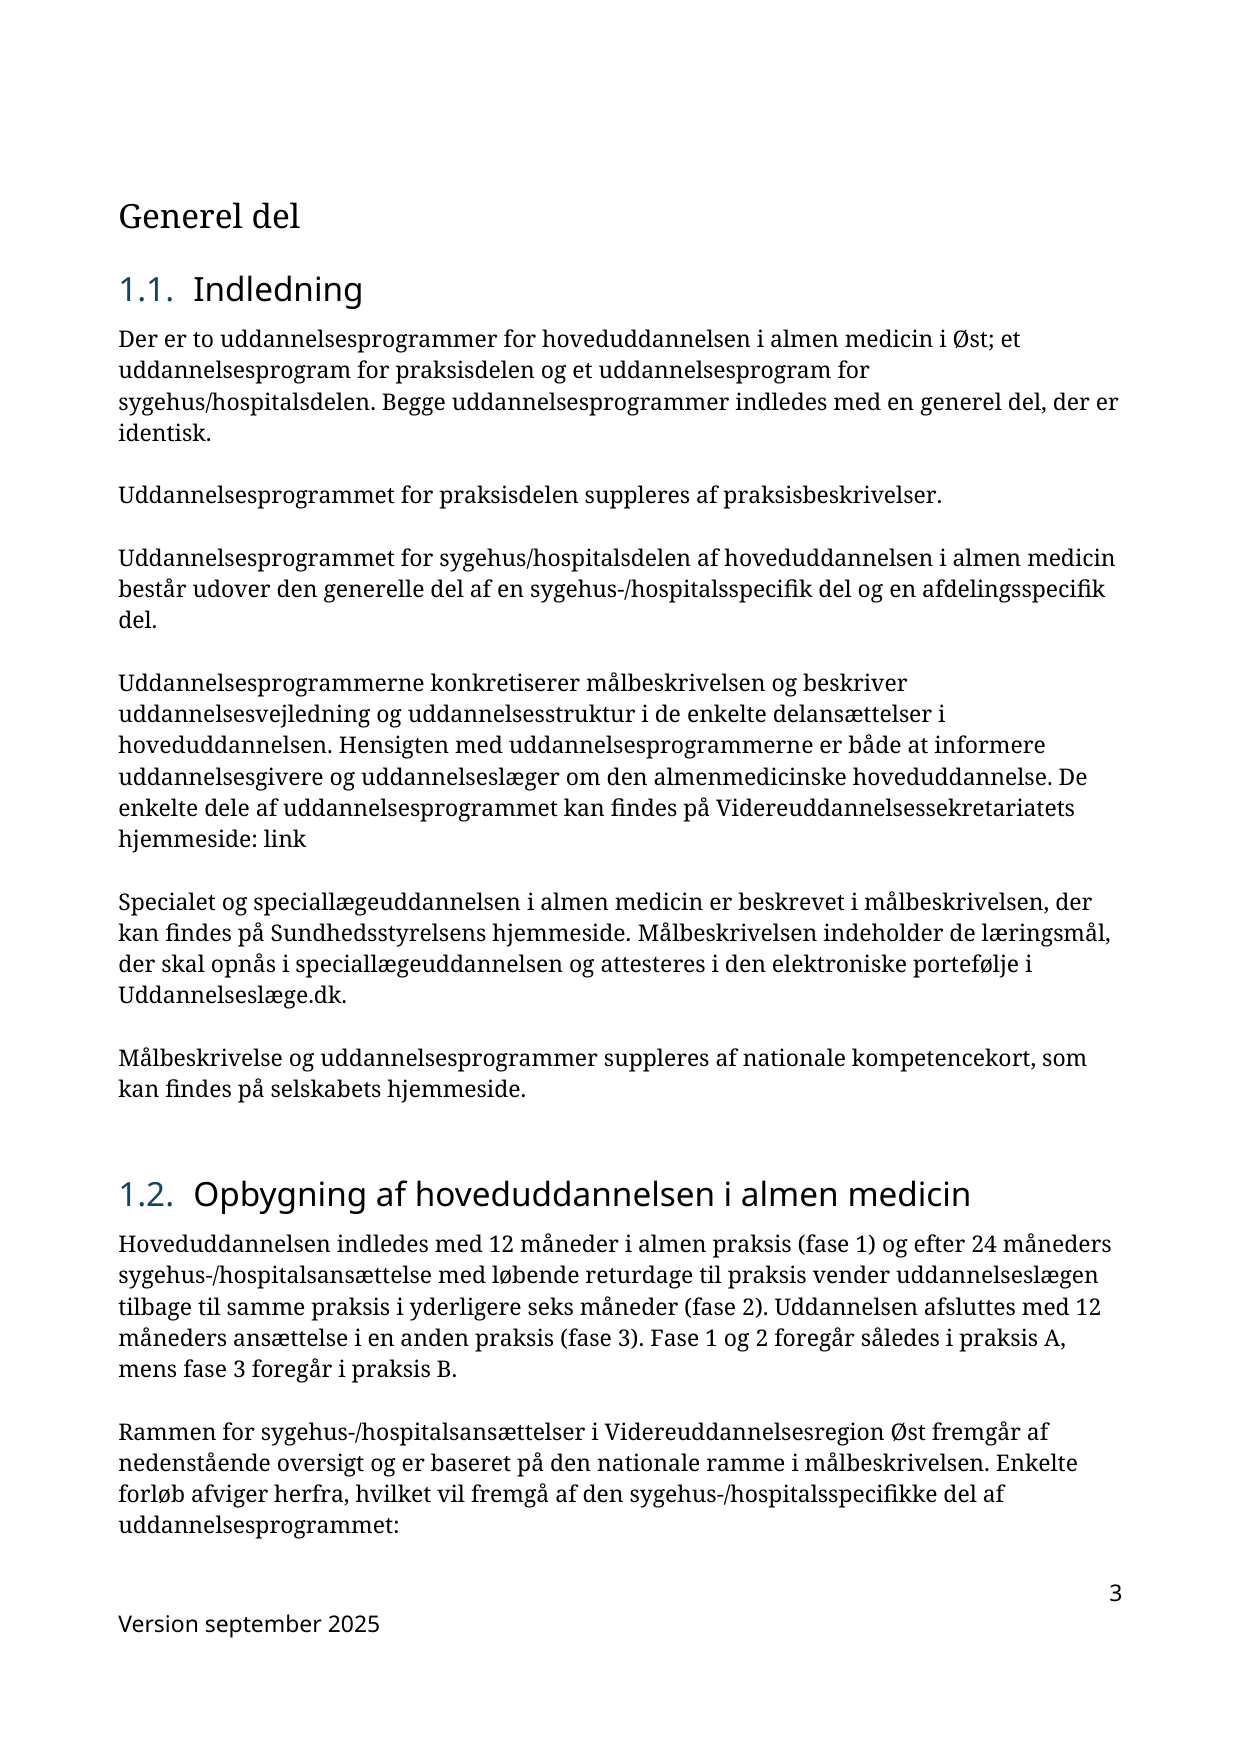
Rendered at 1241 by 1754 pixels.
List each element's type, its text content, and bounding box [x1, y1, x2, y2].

text Rammen for sygehus-/hospitalsansættelser i Videreuddannelsesregion Øst fremgår af nedenstående oversigt og er baseret på den nationale ramme i målbeskrivelsen. Enkelte forløb afviger herfra, hvilket vil fremgå af den sygehus-/hospitalsspecifikke del af uddannelsesprogrammet: [118, 1415, 1122, 1540]
text Der er to uddannelsesprogrammer for hoveduddannelsen i almen medicin i Øst; et uddannelsesprogram for praksisdelen og et uddannelsesprogram for sygehus/hospitalsdelen. Begge uddannelsesprogrammer indledes med en generel del, der er identisk. [118, 323, 1122, 448]
text Uddannelsesprogrammet for praksisdelen suppleres af praksisbeskrivelser. [118, 479, 1122, 511]
text Specialet og speciallægeuddannelsen i almen medicin er beskrevet i målbeskrivelsen, der kan findes på Sundhedsstyrelsens hjemmeside. Målbeskrivelsen indeholder de læringsmål, der skal opnås i speciallægeuddannelsen og attesteres i den elektroniske portefølje i Uddannelseslæge.dk. [118, 886, 1122, 1011]
list Opbygning af hoveduddannelsen i almen medicin [118, 1171, 1122, 1216]
subtitle Generel del [118, 193, 1122, 238]
list Indledning [118, 266, 1122, 312]
text Hoveduddannelsen indledes med 12 måneder i almen praksis (fase 1) og efter 24 måneders sygehus-/hospitalsansættelse med løbende returdage til praksis vender uddannelseslægen tilbage til samme praksis i yderligere seks måneder (fase 2). Uddannelsen afsluttes med 12 måneders ansættelse i en anden praksis (fase 3). Fase 1 og 2 foregår således i praksis A, mens fase 3 foregår i praksis B. [118, 1228, 1122, 1384]
text Uddannelsesprogrammet for sygehus/hospitalsdelen af hoveduddannelsen i almen medicin består udover den generelle del af en sygehus-/hospitalsspecifik del og en afdelingsspecifik del. [118, 542, 1122, 636]
text Uddannelsesprogrammerne konkretiserer målbeskrivelsen og beskriver uddannelsesvejledning og uddannelsesstruktur i de enkelte delansættelser i hoveduddannelsen. Hensigten med uddannelsesprogrammerne er både at informere uddannelsesgivere og uddannelseslæger om den almenmedicinske hoveduddannelse. De enkelte dele af uddannelsesprogrammet kan findes på Videreuddannelsessekretariatets hjemmeside: link [118, 667, 1122, 854]
text Målbeskrivelse og uddannelsesprogrammer suppleres af nationale kompetencekort, som kan findes på selskabets hjemmeside. [118, 1042, 1122, 1104]
